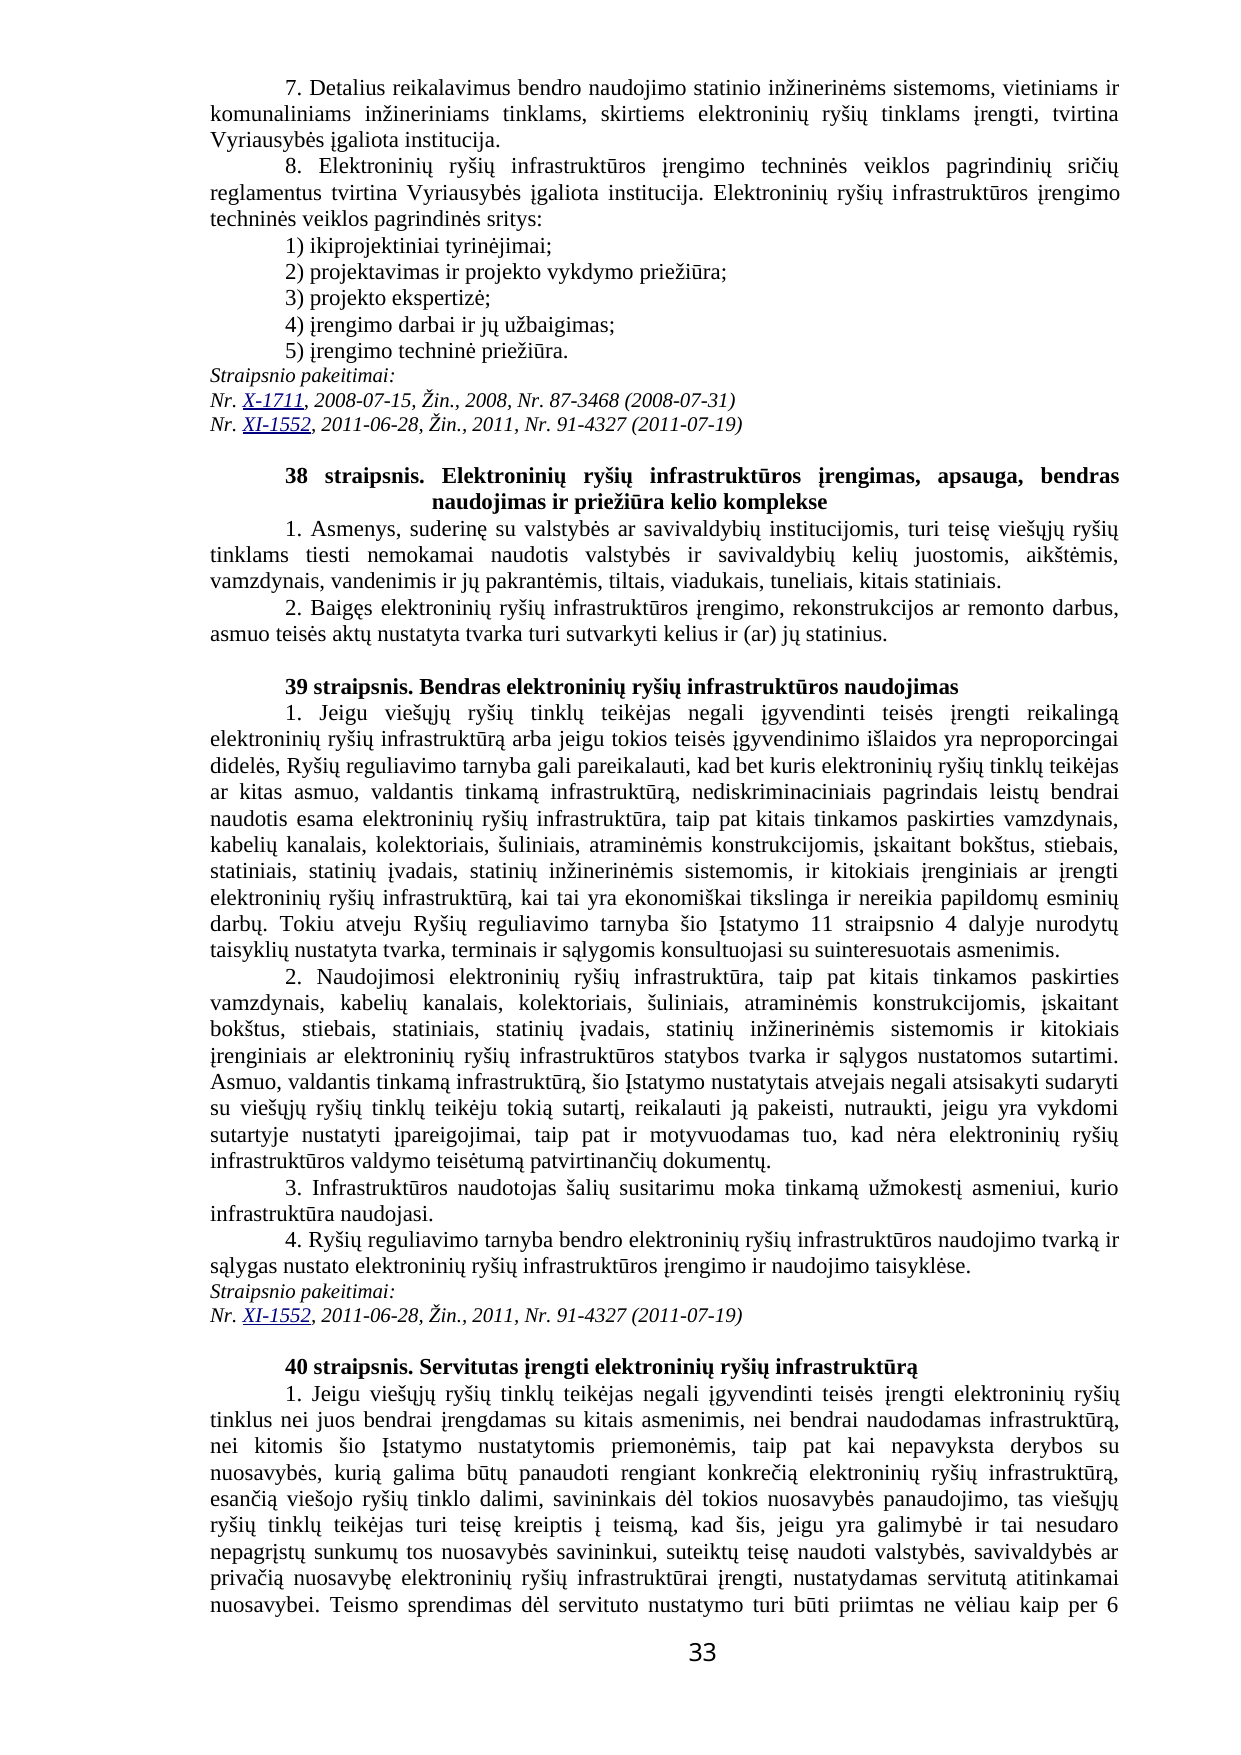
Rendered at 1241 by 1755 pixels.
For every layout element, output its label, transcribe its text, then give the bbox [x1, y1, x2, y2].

text Nr. XI-1552, 2011-06-28, Žin., 2011, Nr. 91-4327 (2011-07-19) [210, 1303, 1120, 1327]
text 2. Baigęs elektroninių ryšių infrastruktūros įrengimo, rekonstrukcijos ar remonto darbus, asmuo teisės aktų nustatyta tvarka turi sutvarkyti kelius ir (ar) jų statinius. [210, 594, 1120, 646]
text 1. Jeigu viešųjų ryšių tinklų teikėjas negali įgyvendinti teisės įrengti elektroninių ryšių tinklus nei juos bendrai įrengdamas su kitais asmenimis, nei bendrai naudodamas infrastruktūrą, nei kitomis šio Įstatymo nustatytomis priemonėmis, taip pat kai nepavyksta derybos su nuosavybės, kurią galima būtų panaudoti rengiant konkrečią elektroninių ryšių infrastruktūrą, esančią viešojo ryšių tinklo dalimi, savininkais dėl tokios nuosavybės panaudojimo, tas viešųjų ryšių tinklų teikėjas turi teisę kreiptis į teismą, kad šis, jeigu yra galimybė ir tai nesudaro nepagrįstų sunkumų tos nuosavybės savininkui, suteiktų teisę naudoti valstybės, savivaldybės ar privačią nuosavybę elektroninių ryšių infrastruktūrai įrengti, nustatydamas servitutą atitinkamai nuosavybei. Teismo sprendimas dėl servituto nustatymo turi būti priimtas ne vėliau kaip per 6 [210, 1380, 1120, 1617]
text Straipsnio pakeitimai: [210, 1279, 1120, 1303]
text 3. Infrastruktūros naudotojas šalių susitarimu moka tinkamą užmokestį asmeniui, kurio infrastruktūra naudojasi. [210, 1173, 1120, 1226]
text 3) projekto ekspertizė; [210, 284, 1120, 311]
text 8. Elektroninių ryšių infrastruktūros įrengimo techninės veiklos pagrindinių sričių reglamentus tvirtina Vyriausybės įgaliota institucija. Elektroninių ryšių infrastruktūros įrengimo techninės veiklos pagrindinės sritys: [210, 153, 1120, 232]
text 38 straipsnis. Elektroninių ryšių infrastruktūros įrengimas, apsauga, bendras naudojimas ir priežiūra kelio komplekse [285, 462, 1120, 515]
text 5) įrengimo techninė priežiūra. [210, 337, 1120, 363]
text 39 straipsnis. Bendras elektroninių ryšių infrastruktūros naudojimas [210, 673, 1120, 699]
text 4) įrengimo darbai ir jų užbaigimas; [210, 311, 1120, 337]
text 1. Jeigu viešųjų ryšių tinklų teikėjas negali įgyvendinti teisės įrengti reikalingą elektroninių ryšių infrastruktūrą arba jeigu tokios teisės įgyvendinimo išlaidos yra neproporcingai didelės, Ryšių reguliavimo tarnyba gali pareikalauti, kad bet kuris elektroninių ryšių tinklų teikėjas ar kitas asmuo, valdantis tinkamą infrastruktūrą, nediskriminaciniais pagrindais leistų bendrai naudotis esama elektroninių ryšių infrastruktūra, taip pat kitais tinkamos paskirties vamzdynais, kabelių kanalais, kolektoriais, šuliniais, atraminėmis konstrukcijomis, įskaitant bokštus, stiebais, statiniais, statinių įvadais, statinių inžinerinėmis sistemomis, ir kitokiais įrenginiais ar įrengti elektroninių ryšių infrastruktūrą, kai tai yra ekonomiškai tikslinga ir nereikia papildomų esminių darbų. Tokiu atveju Ryšių reguliavimo tarnyba šio Įstatymo 11 straipsnio 4 dalyje nurodytų taisyklių nustatyta tvarka, terminais ir sąlygomis konsultuojasi su suinteresuotais asmenimis. [210, 699, 1120, 963]
text Nr. XI-1552, 2011-06-28, Žin., 2011, Nr. 91-4327 (2011-07-19) [210, 412, 1120, 436]
text 2. Naudojimosi elektroninių ryšių infrastruktūra, taip pat kitais tinkamos paskirties vamzdynais, kabelių kanalais, kolektoriais, šuliniais, atraminėmis konstrukcijomis, įskaitant bokštus, stiebais, statiniais, statinių įvadais, statinių inžinerinėmis sistemomis ir kitokiais įrenginiais ar elektroninių ryšių infrastruktūros statybos tvarka ir sąlygos nustatomos sutartimi. Asmuo, valdantis tinkamą infrastruktūrą, šio Įstatymo nustatytais atvejais negali atsisakyti sudaryti su viešųjų ryšių tinklų teikėju tokią sutartį, reikalauti ją pakeisti, nutraukti, jeigu yra vykdomi sutartyje nustatyti įpareigojimai, taip pat ir motyvuodamas tuo, kad nėra elektroninių ryšių infrastruktūros valdymo teisėtumą patvirtinančių dokumentų. [210, 963, 1120, 1173]
text Straipsnio pakeitimai: [210, 363, 1120, 387]
text 2) projektavimas ir projekto vykdymo priežiūra; [210, 258, 1120, 284]
text 7. Detalius reikalavimus bendro naudojimo statinio inžinerinėms sistemoms, vietiniams ir komunaliniams inžineriniams tinklams, skirtiems elektroninių ryšių tinklams įrengti, tvirtina Vyriausybės įgaliota institucija. [210, 73, 1120, 153]
text 1. Asmenys, suderinę su valstybės ar savivaldybių institucijomis, turi teisę viešųjų ryšių tinklams tiesti nemokamai naudotis valstybės ir savivaldybių kelių juostomis, aikštėmis, vamzdynais, vandenimis ir jų pakrantėmis, tiltais, viadukais, tuneliais, kitais statiniais. [210, 515, 1120, 594]
text Nr. X-1711, 2008-07-15, Žin., 2008, Nr. 87-3468 (2008-07-31) [210, 387, 1120, 412]
text 40 straipsnis. Servitutas įrengti elektroninių ryšių infrastruktūrą [210, 1353, 1120, 1380]
text 4. Ryšių reguliavimo tarnyba bendro elektroninių ryšių infrastruktūros naudojimo tvarką ir sąlygas nustato elektroninių ryšių infrastruktūros įrengimo ir naudojimo taisyklėse. [210, 1226, 1120, 1279]
text 1) ikiprojektiniai tyrinėjimai; [210, 232, 1120, 258]
